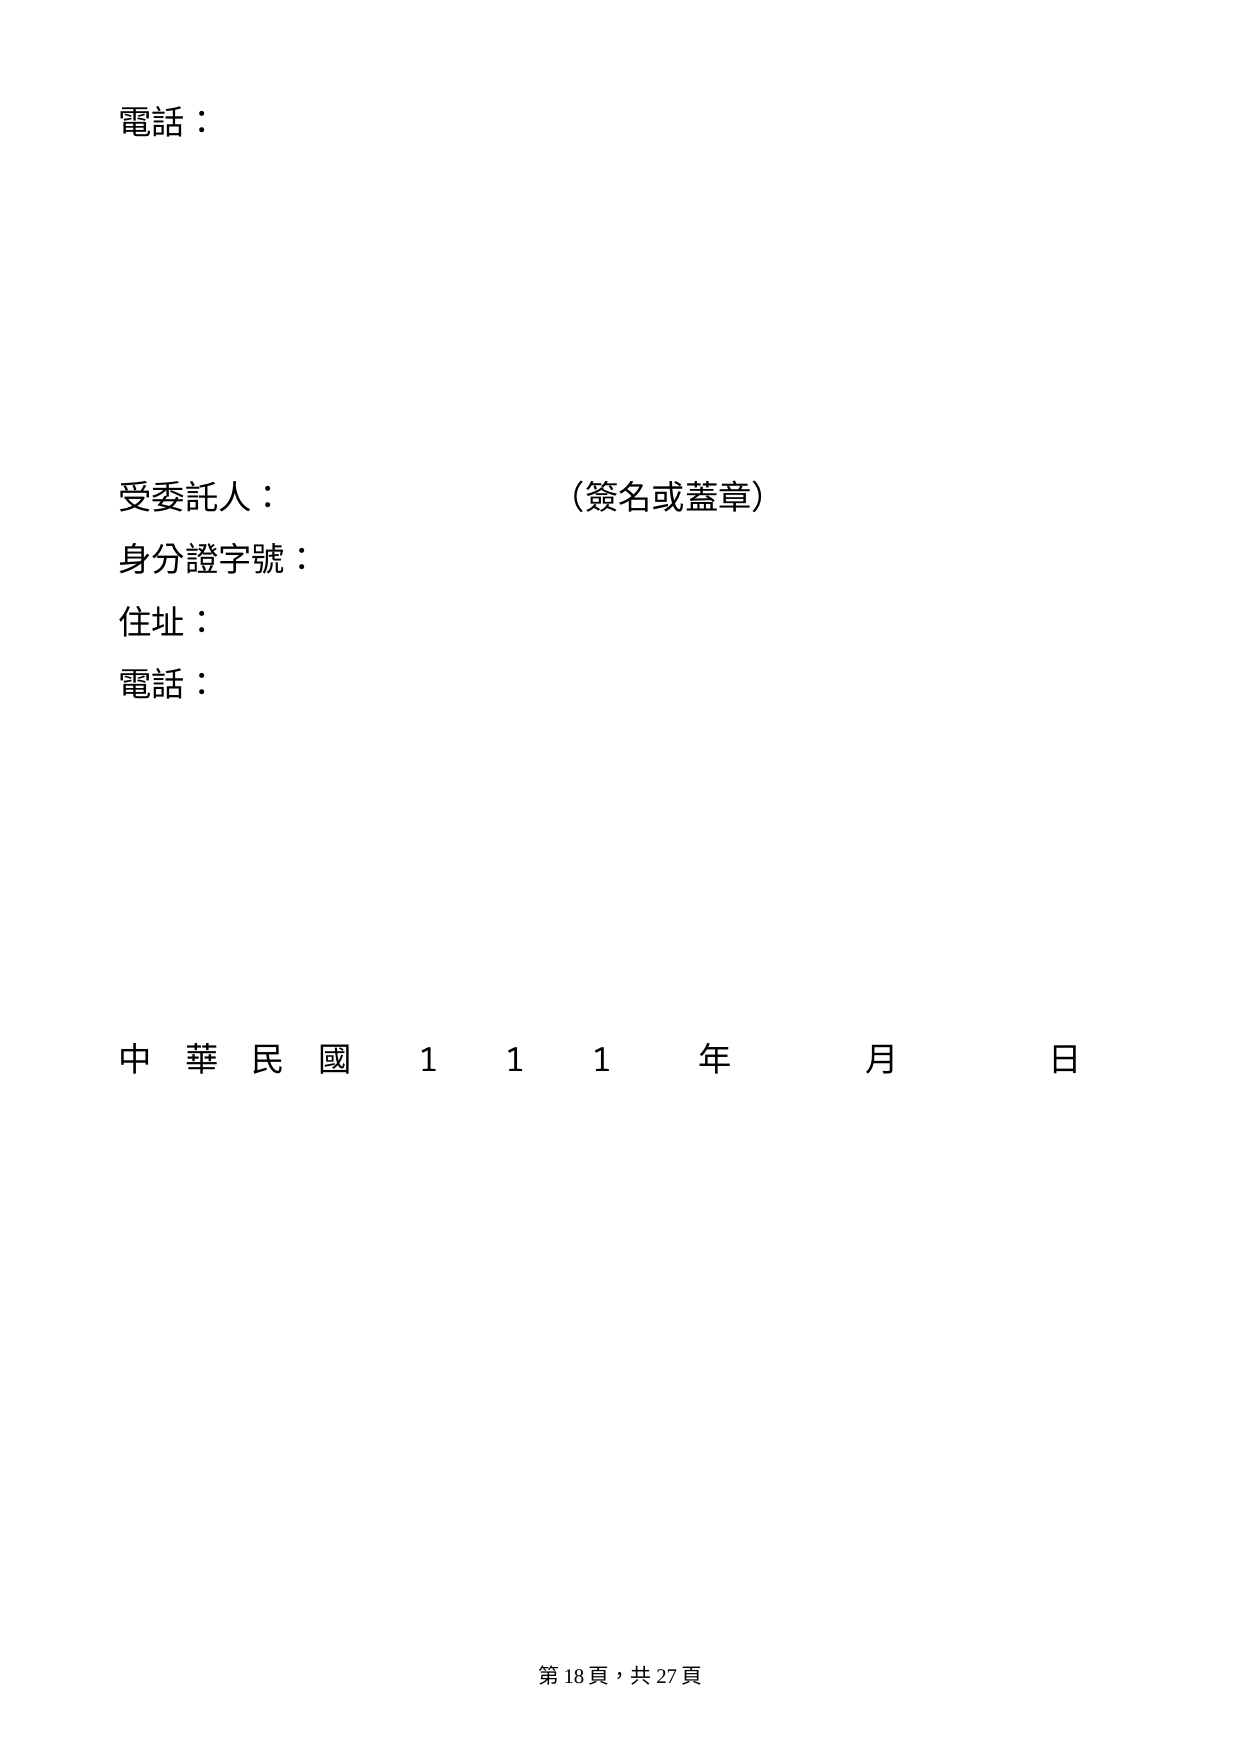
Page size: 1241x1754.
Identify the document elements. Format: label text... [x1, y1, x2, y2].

text 電話： [118, 78, 1122, 141]
text 住址： [118, 578, 1122, 641]
text 身分證字號： [118, 516, 1122, 578]
text 中 華 民 國 111 年 月 日 [118, 1016, 1122, 1078]
text 電話： [118, 641, 1122, 703]
text 受委託人： （簽名或蓋章） [118, 453, 1122, 516]
